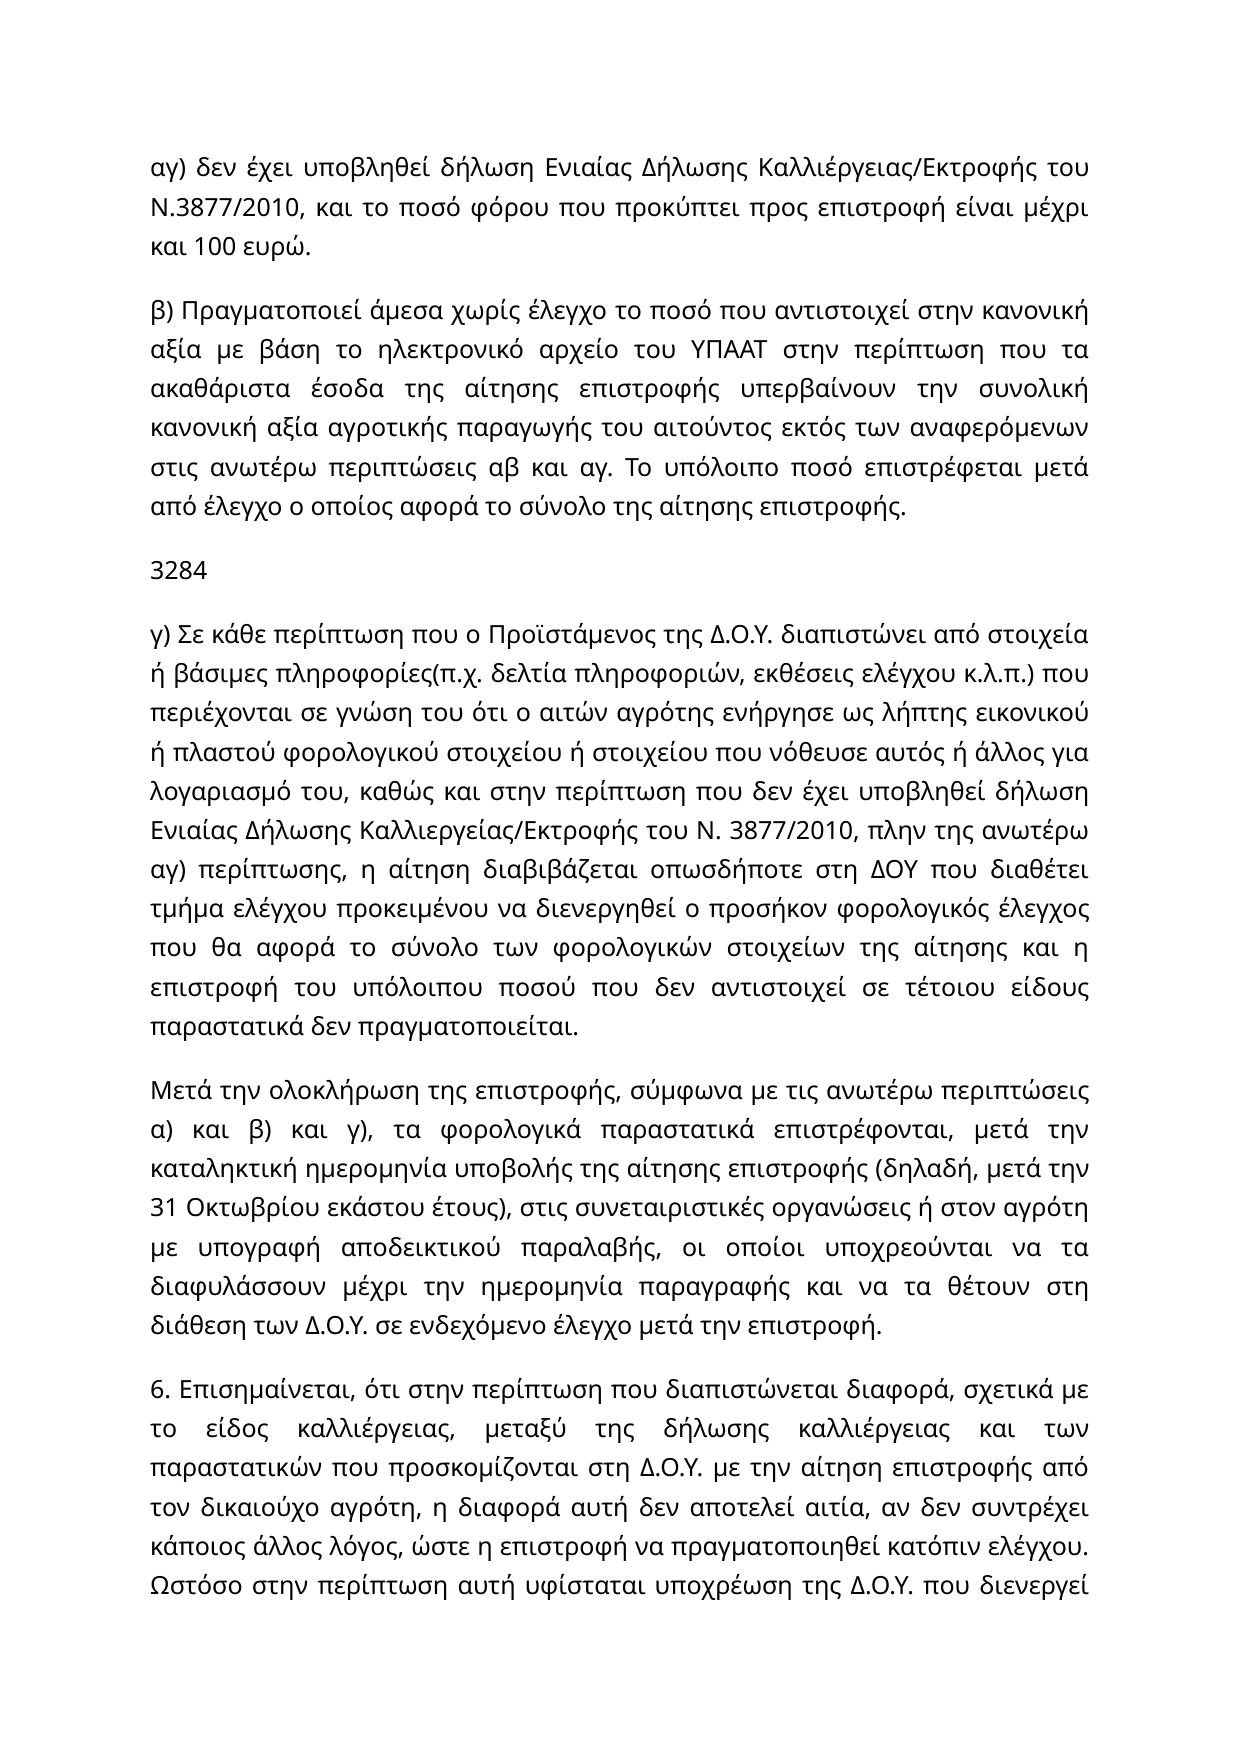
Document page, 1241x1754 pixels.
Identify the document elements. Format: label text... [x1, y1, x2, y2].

text γ) Σε κάθε περίπτωση που ο Προϊστάμενος της Δ.Ο.Υ. διαπιστώνει από στοιχεία ή βάσιμες πληροφορίες(π.χ. δελτία πληροφοριών, εκθέσεις ελέγχου κ.λ.π.) που περιέχονται σε γνώση του ότι ο αιτών αγρότης ενήργησε ως λήπτης εικονικού ή πλαστού φορολογικού στοιχείου ή στοιχείου που νόθευσε αυτός ή άλλος για λογαριασμό του, καθώς και στην περίπτωση που δεν έχει υποβληθεί δήλωση Ενιαίας Δήλωσης Καλλιεργείας/Εκτροφής του Ν. 3877/2010, πλην της ανωτέρω αγ) περίπτωσης, η αίτηση διαβιβάζεται οπωσδήποτε στη ΔΟΥ που διαθέτει τμήμα ελέγχου προκειμένου να διενεργηθεί ο προσήκον φορολογικός έλεγχος που θα αφορά το σύνολο των φορολογικών στοιχείων της αίτησης και η επιστροφή του υπόλοιπου ποσού που δεν αντιστοιχεί σε τέτοιου είδους παραστατικά δεν πραγματοποιείται. [150, 617, 1090, 1042]
text β) Πραγματοποιεί άμεσα χωρίς έλεγχο το ποσό που αντιστοιχεί στην κανονική αξία με βάση το ηλεκτρονικό αρχείο του ΥΠΑΑΤ στην περίπτωση που τα ακαθάριστα έσοδα της αίτησης επιστροφής υπερβαίνουν την συνολική κανονική αξία αγροτικής παραγωγής του αιτούντος εκτός των αναφερόμενων στις ανωτέρω περιπτώσεις αβ και αγ. Το υπόλοιπο ποσό επιστρέφεται μετά από έλεγχο ο οποίος αφορά το σύνολο της αίτησης επιστροφής. [150, 292, 1090, 522]
text 3284 [150, 552, 1090, 587]
text Μετά την ολοκλήρωση της επιστροφής, σύμφωνα με τις ανωτέρω περιπτώσεις α) και β) και γ), τα φορολογικά παραστατικά επιστρέφονται, μετά την καταληκτική ημερομηνία υποβολής της αίτησης επιστροφής (δηλαδή, μετά την 31 Οκτωβρίου εκάστου έτους), στις συνεταιριστικές οργανώσεις ή στον αγρότη με υπογραφή αποδεικτικού παραλαβής, οι οποίοι υποχρεούνται να τα διαφυλάσσουν μέχρι την ημερομηνία παραγραφής και να τα θέτουν στη διάθεση των Δ.Ο.Υ. σε ενδεχόμενο έλεγχο μετά την επιστροφή. [150, 1072, 1090, 1342]
text 6. Επισημαίνεται, ότι στην περίπτωση που διαπιστώνεται διαφορά, σχετικά με το είδος καλλιέργειας, μεταξύ της δήλωσης καλλιέργειας και των παραστατικών που προσκομίζονται στη Δ.Ο.Υ. με την αίτηση επιστροφής από τον δικαιούχο αγρότη, η διαφορά αυτή δεν αποτελεί αιτία, αν δεν συντρέχει κάποιος άλλος λόγος, ώστε η επιστροφή να πραγματοποιηθεί κατόπιν ελέγχου. Ωστόσο στην περίπτωση αυτή υφίσταται υποχρέωση της Δ.Ο.Υ. που διενεργεί [150, 1372, 1090, 1602]
text αγ) δεν έχει υποβληθεί δήλωση Ενιαίας Δήλωσης Καλλιέργειας/Εκτροφής του Ν.3877/2010, και το ποσό φόρου που προκύπτει προς επιστροφή είναι μέχρι και 100 ευρώ. [150, 150, 1090, 262]
